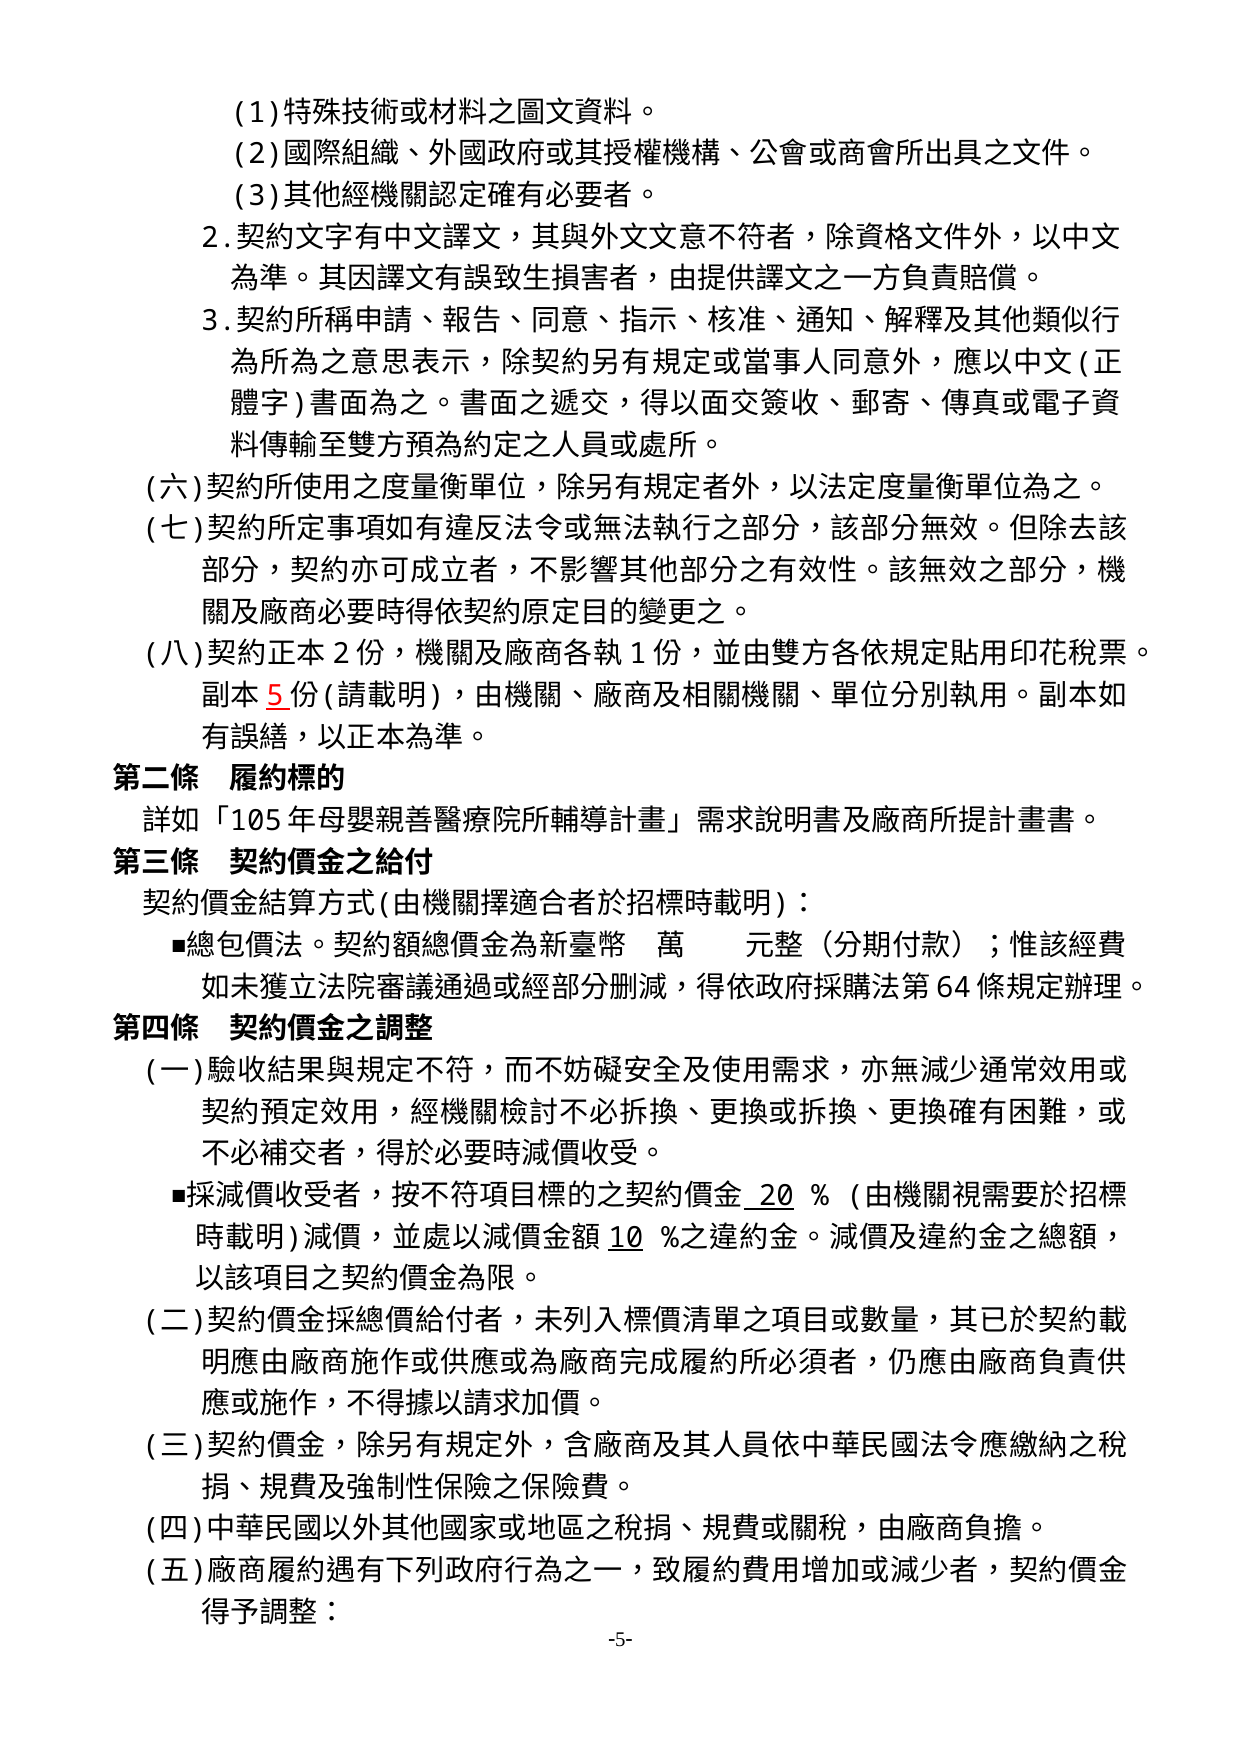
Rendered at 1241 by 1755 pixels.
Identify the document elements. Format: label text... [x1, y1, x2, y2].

text 第三條 契約價金之給付 [112, 839, 1128, 880]
text 契約價金結算方式(由機關擇適合者於招標時載明)： [142, 880, 1128, 922]
text (二)契約價金採總價給付者，未列入標價清單之項目或數量，其已於契約載明應由廠商施作或供應或為廠商完成履約所必須者，仍應由廠商負責供應或施作，不得據以請求加價。 [142, 1297, 1128, 1422]
text (一)驗收結果與規定不符，而不妨礙安全及使用需求，亦無減少通常效用或契約預定效用，經機關檢討不必拆換、更換或拆換、更換確有困難，或不必補交者，得於必要時減價收受。 [142, 1047, 1128, 1172]
text 詳如「105年母嬰親善醫療院所輔導計畫」需求說明書及廠商所提計畫書。 [142, 797, 1128, 839]
text (3)其他經機關認定確有必要者。 [230, 172, 1128, 214]
text ■採減價收受者，按不符項目標的之契約價金 20 % (由機關視需要於招標時載明)減價，並處以減價金額10 %之違約金。減價及違約金之總額，以該項目之契約價金為限。 [171, 1172, 1128, 1297]
text (四)中華民國以外其他國家或地區之稅捐、規費或關稅，由廠商負擔。 [142, 1505, 1128, 1547]
text (2)國際組織、外國政府或其授權機構、公會或商會所出具之文件。 [230, 130, 1128, 172]
text ■總包價法。契約額總價金為新臺幣 萬 元整（分期付款）；惟該經費如未獲立法院審議通過或經部分删減，得依政府採購法第64條規定辦理。 [171, 922, 1128, 1005]
text (五)廠商履約遇有下列政府行為之一，致履約費用增加或減少者，契約價金得予調整： [142, 1547, 1128, 1630]
text (七)契約所定事項如有違反法令或無法執行之部分，該部分無效。但除去該部分，契約亦可成立者，不影響其他部分之有效性。該無效之部分，機關及廠商必要時得依契約原定目的變更之。 [142, 505, 1128, 630]
text 第二條 履約標的 [112, 755, 1128, 797]
text (1)特殊技術或材料之圖文資料。 [230, 89, 1128, 130]
text 3.契約所稱申請、報告、同意、指示、核准、通知、解釋及其他類似行為所為之意思表示，除契約另有規定或當事人同意外，應以中文(正體字)書面為之。書面之遞交，得以面交簽收、郵寄、傳真或電子資料傳輸至雙方預為約定之人員或處所。 [201, 297, 1122, 464]
text 第四條 契約價金之調整 [112, 1005, 1128, 1047]
text (三)契約價金，除另有規定外，含廠商及其人員依中華民國法令應繳納之稅捐、規費及強制性保險之保險費。 [142, 1422, 1128, 1505]
text (六)契約所使用之度量衡單位，除另有規定者外，以法定度量衡單位為之。 [142, 464, 1128, 505]
text (八)契約正本2份，機關及廠商各執1份，並由雙方各依規定貼用印花稅票。副本5份(請載明)，由機關、廠商及相關機關、單位分別執用。副本如有誤繕，以正本為準。 [142, 630, 1128, 755]
text 2.契約文字有中文譯文，其與外文文意不符者，除資格文件外，以中文為準。其因譯文有誤致生損害者，由提供譯文之一方負責賠償。 [201, 214, 1122, 297]
